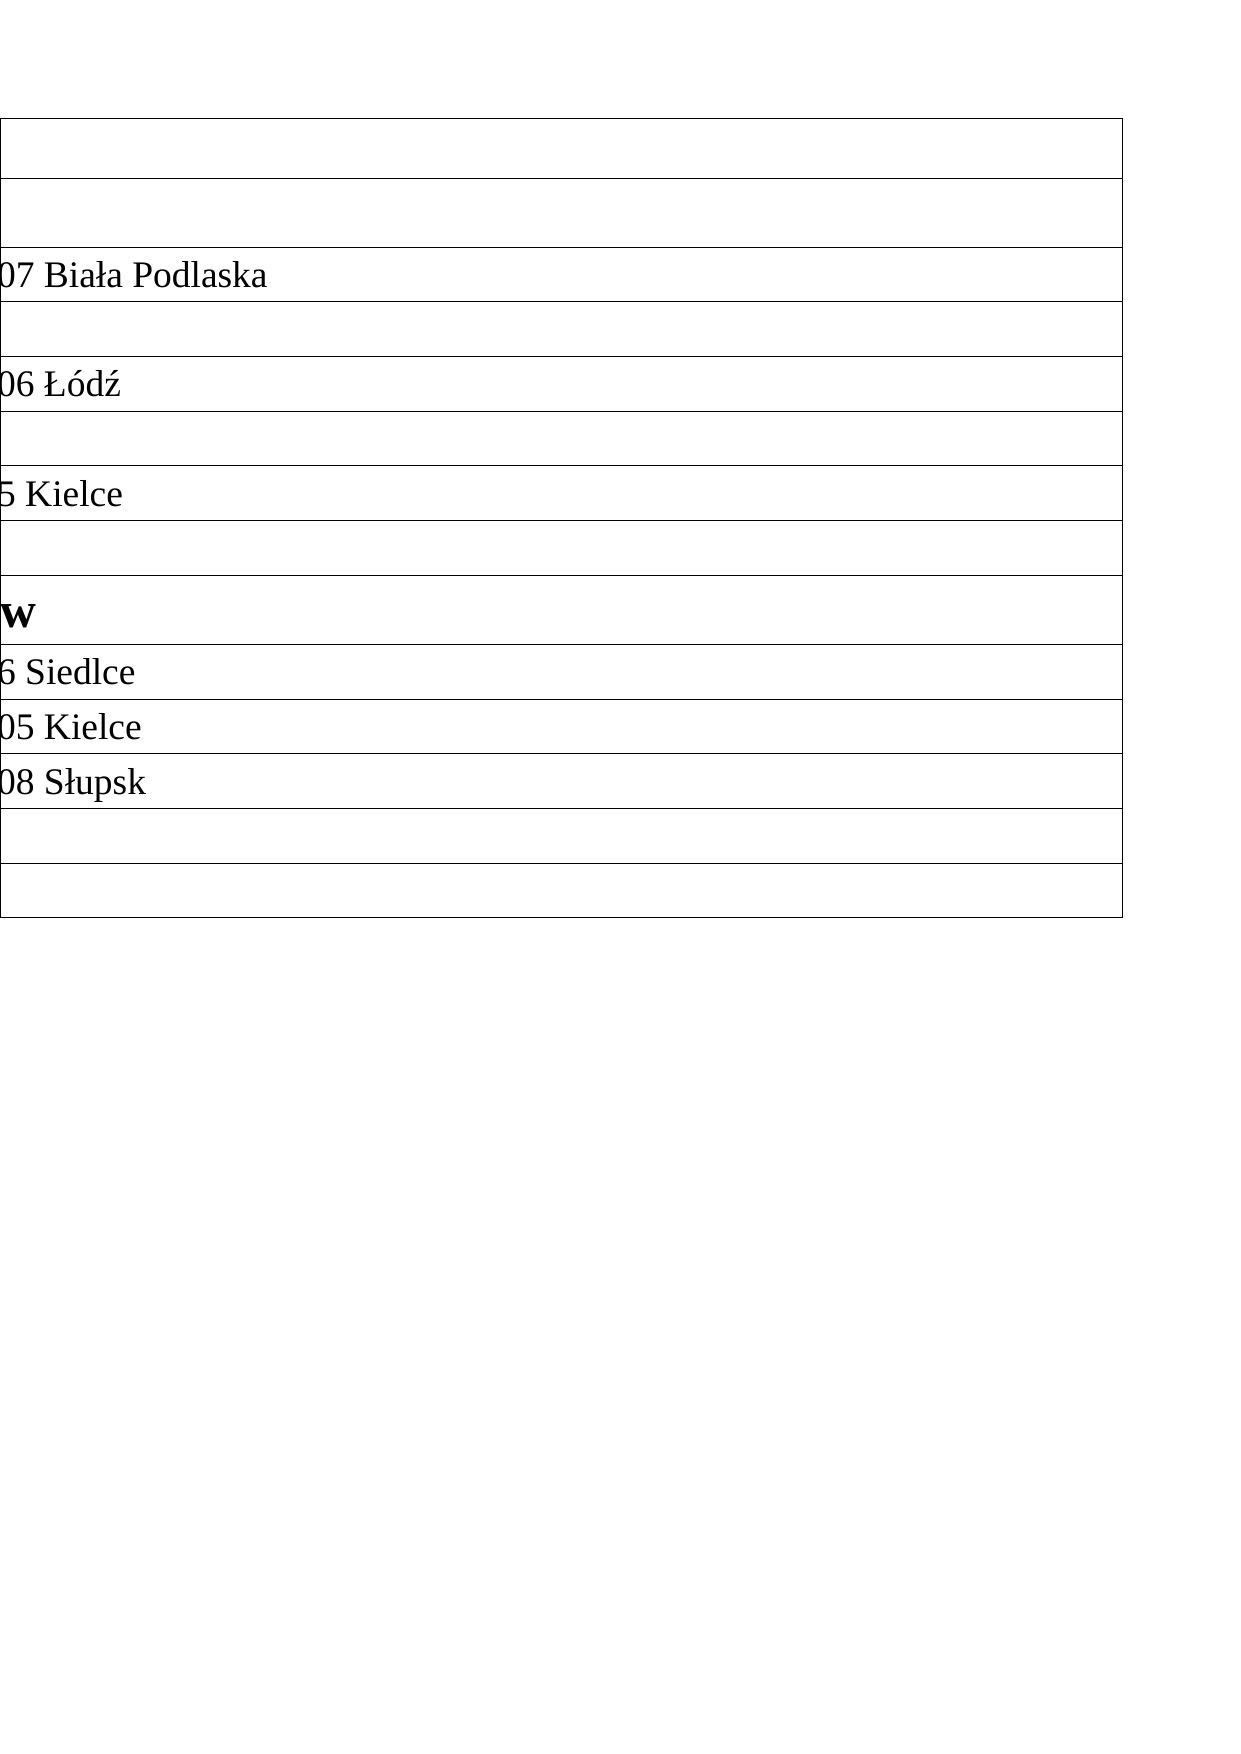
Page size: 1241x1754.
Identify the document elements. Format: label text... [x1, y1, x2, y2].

table_cell 22.05.2007 Biała Podlaska [1, 248, 1122, 301]
table_cell [1, 521, 1122, 575]
table_cell Najlepszy 15-latek [1, 302, 1122, 356]
table_cell 9.09.2005 Kielce [1, 466, 1122, 520]
table_cell Najlepszy zawodnik w historii [1, 179, 1122, 247]
table_cell Dane w zestawieniach według stanu na 1 czerwca 2025 r. [1, 864, 1122, 917]
table_cell 21.09.2008 Słupsk [1, 754, 1122, 808]
table_cell Mały Memoriał Janusza Kusocińskiego/Mistrzostwa Polski młodzików [1, 576, 1122, 644]
table_cell 4 kg* [1, 119, 1122, 178]
table_cell Najlepszy 14-latek [1, 412, 1122, 465]
table_cell * - młot o wadze 4 kg obowiązywał w kategorii młodzików (U16) w latach 2005-2009 [1, 809, 1122, 863]
table_cell 16.09.2006 Łódź [1, 357, 1122, 411]
table_cell 1.10.2006 Siedlce [1, 645, 1122, 698]
table_cell 25.09.2005 Kielce [1, 700, 1122, 753]
